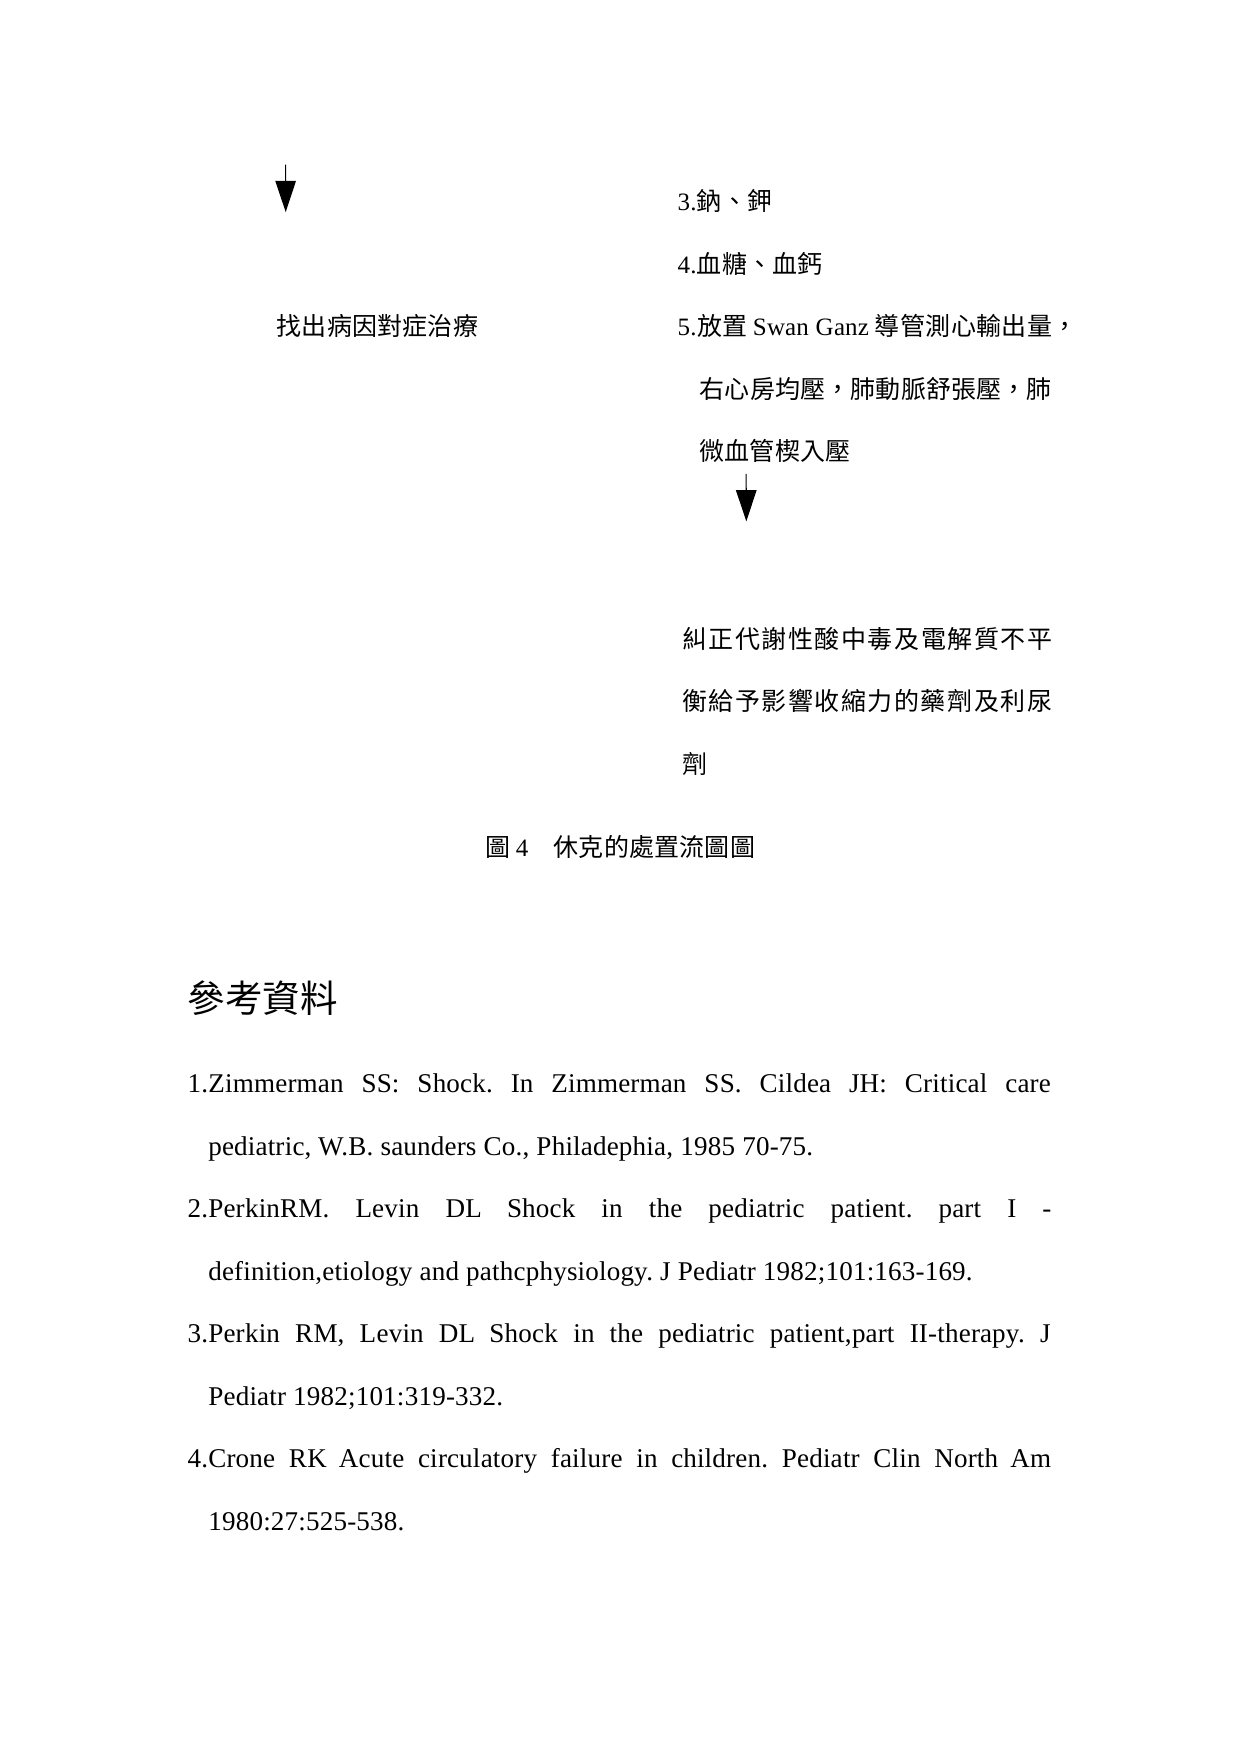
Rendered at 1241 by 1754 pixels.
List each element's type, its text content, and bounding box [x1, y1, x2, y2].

text 1.Zimmerman SS: Shock. In Zimmerman SS. Cildea JH: Critical care pediatric, W.B. saunders Co., Philadephia, 1985 70-75. [187, 1042, 1053, 1167]
text 圖4 休克的處置流圖圖 [187, 804, 1053, 867]
text 找出病因對症治療 5.放置Swan Ganz導管測心輸出量，右心房均壓，肺動脈舒張壓，肺微血管楔入壓 [187, 283, 1053, 471]
text 糾正代謝性酸中毒及電解質不平衡給予影響收縮力的藥劑及利尿劑 [682, 596, 1053, 783]
text 4.血糖、血鈣 [187, 221, 1053, 283]
text 參考資料 [187, 954, 1053, 1017]
text 2.PerkinRM. Levin DL Shock in the pediatric patient. part I -definition,etiology and pathcphysiology. J Pediatr 1982;101:163-169. [187, 1167, 1053, 1292]
text 3.鈉、鉀 [187, 158, 1053, 221]
text 4.Crone RK Acute circulatory failure in children. Pediatr Clin North Am 1980:27:525-538. [187, 1417, 1053, 1542]
text 3.Perkin RM, Levin DL Shock in the pediatric patient,part II-therapy. J Pediatr 1982;101:319-332. [187, 1292, 1053, 1417]
